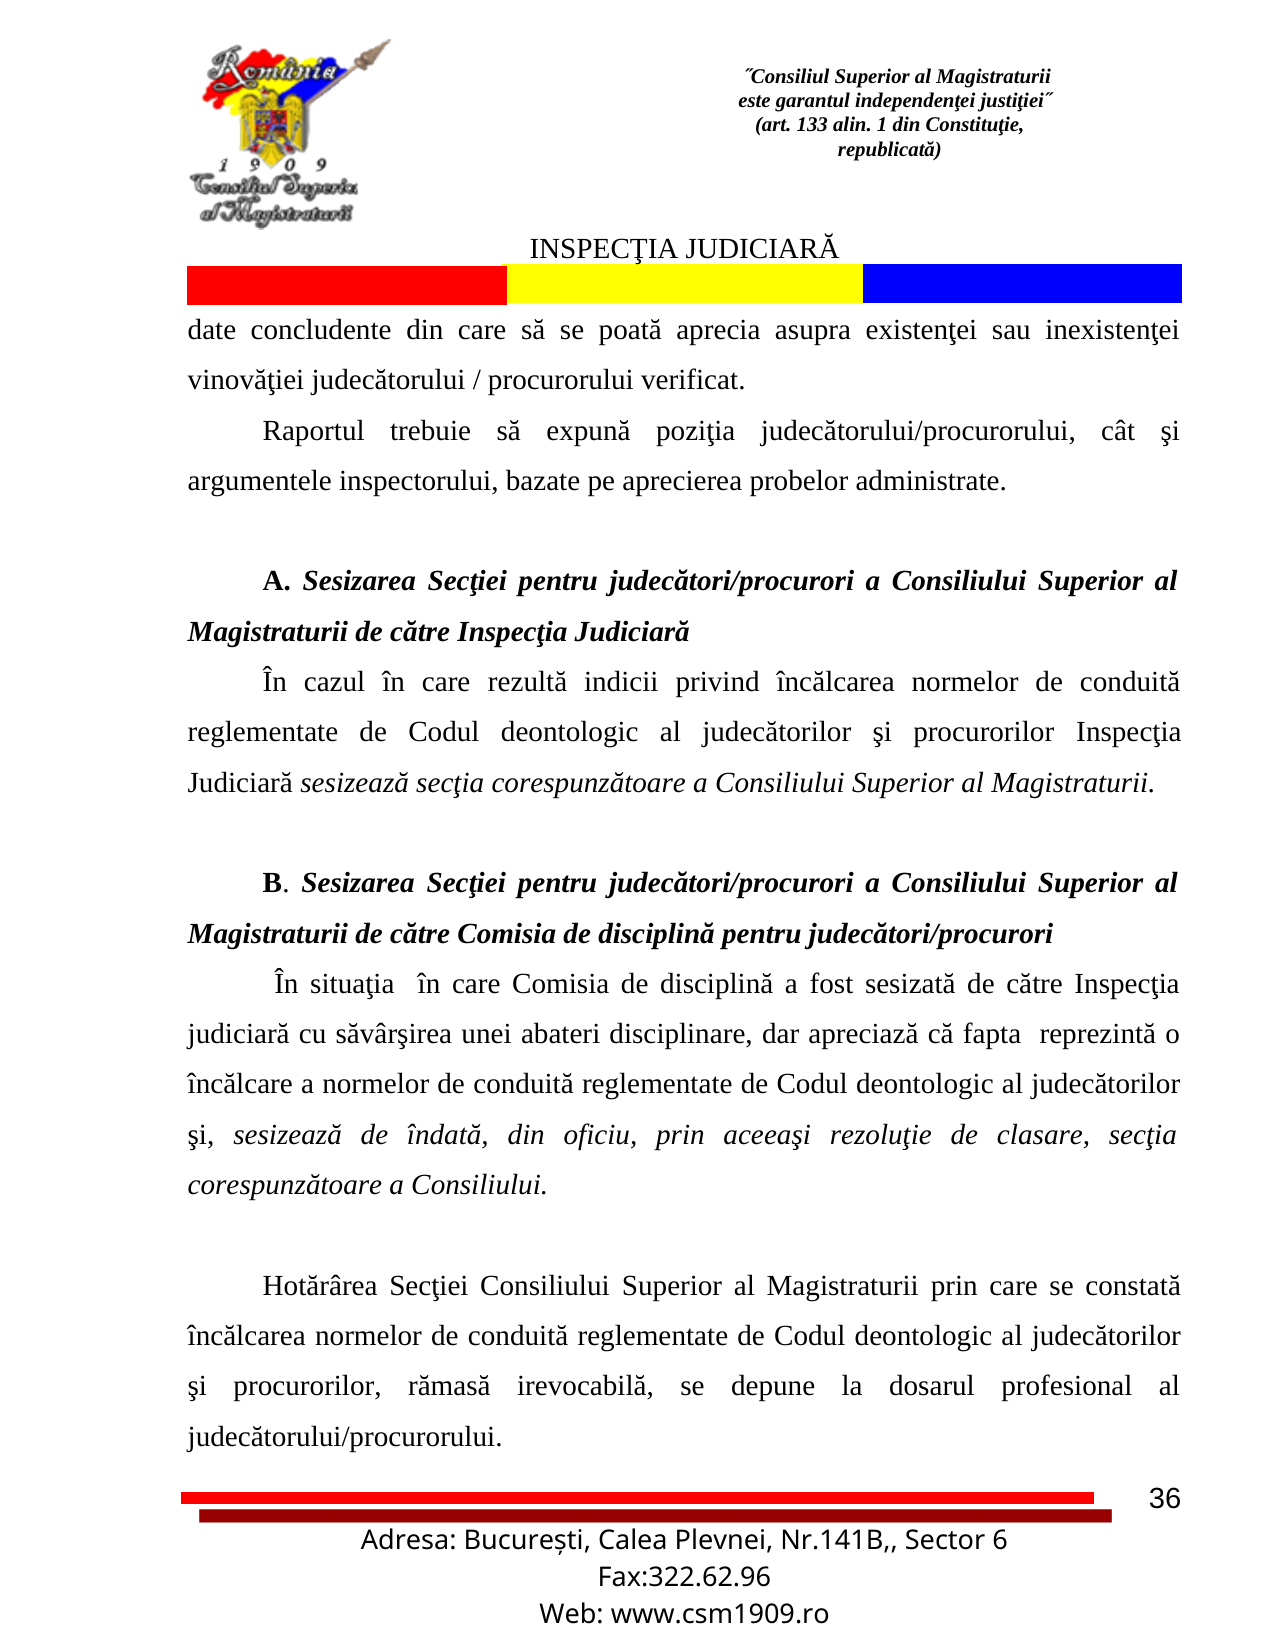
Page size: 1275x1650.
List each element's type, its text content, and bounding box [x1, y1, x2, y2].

text În situaţia în care Comisia de disciplină a fost sesizată de către Inspecţia judiciară cu săvârşirea unei abateri disciplinare, dar apreciază că fapta reprezintă o încălcare a normelor de conduită reglementate de Codul deontologic al judecătorilor şi, sesizează de îndată, din oficiu, prin aceeaşi rezoluţie de clasare, secţia corespunzătoare a Consiliului. [187, 966, 1181, 1201]
text B. Sesizarea Secţiei pentru judecători/procurori a Consiliului Superior al Magistraturii de către Comisia de disciplină pentru judecători/procurori [187, 865, 1181, 949]
picture [189, 39, 393, 230]
text A. Sesizarea Secţiei pentru judecători/procurori a Consiliului Superior al Magistraturii de către Inspecţia Judiciară [187, 563, 1181, 647]
text date concludente din care să se poată aprecia asupra existenţei sau inexistenţei vinovăţiei judecătorului / procurorului verificat. [187, 312, 1181, 396]
text În cazul în care rezultă indicii privind încălcarea normelor de conduită reglementate de Codul deontologic al judecătorilor şi procurorilor Inspecţia Judiciară sesizează secţia corespunzătoare a Consiliului Superior al Magistraturii. [187, 664, 1181, 798]
text Raportul trebuie să expună poziţia judecătorului/procurorului, cât şi argumentele inspectorului, bazate pe aprecierea probelor administrate. [187, 413, 1181, 496]
text Hotărârea Secţiei Consiliului Superior al Magistraturii prin care se constată încălcarea normelor de conduită reglementate de Codul deontologic al judecătorilor şi procurorilor, rămasă irevocabilă, se depune la dosarul profesional al judecătorului/procurorului. [187, 1268, 1181, 1452]
